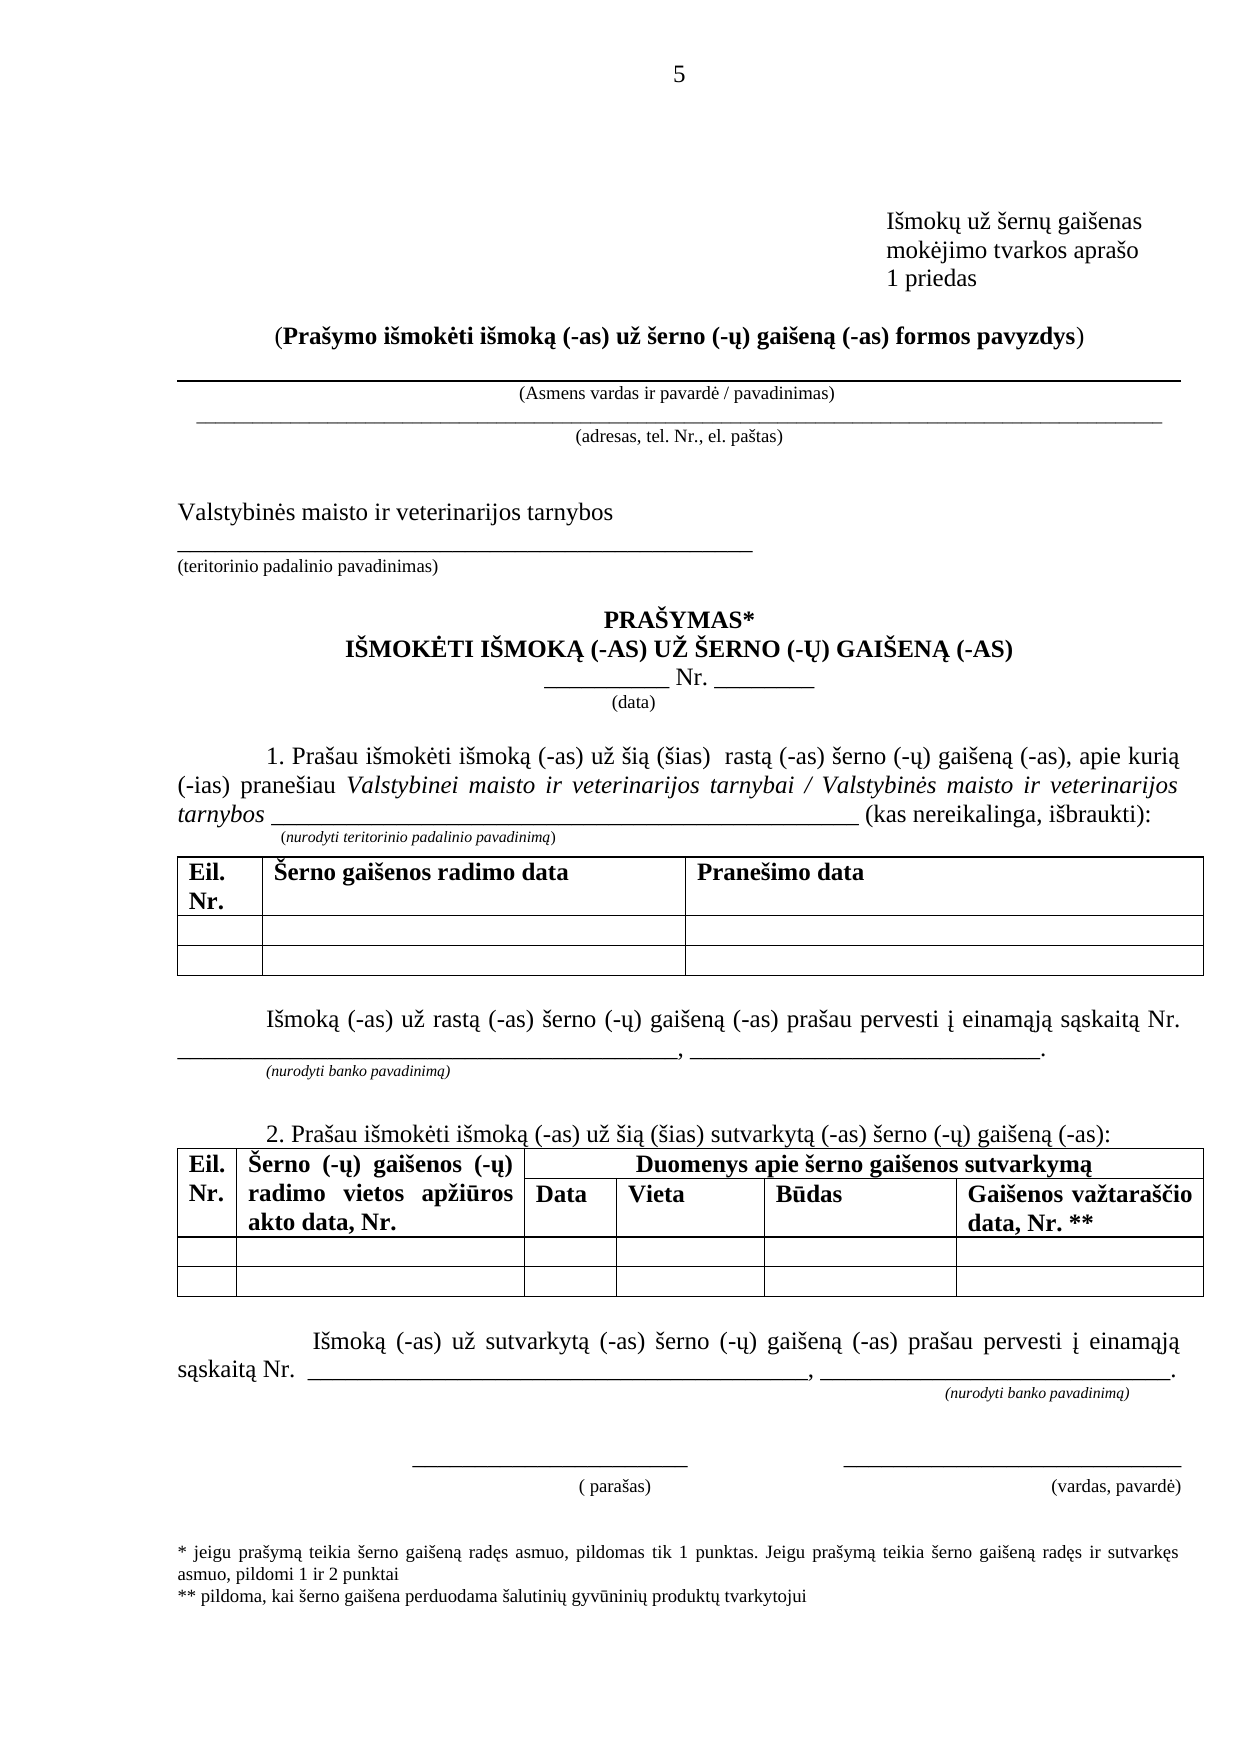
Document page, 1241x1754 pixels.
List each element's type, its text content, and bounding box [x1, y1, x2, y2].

text PRAŠYMAS* [177, 605, 1181, 634]
table_header Eil. Nr. [178, 1149, 236, 1236]
table_cell Data [525, 1179, 616, 1236]
table_cell [957, 1238, 1203, 1266]
text (Prašymo išmokėti išmoką (-as) už šerno (-ų) gaišeną (-as) formos pavyzdys) [177, 321, 1181, 350]
table_cell [686, 946, 1203, 974]
table_cell [237, 1238, 524, 1266]
text _______________________________________________________________________________________________________ [177, 404, 1181, 425]
text __________ Nr. ________ [177, 662, 1181, 691]
table_cell [525, 1267, 616, 1296]
table_cell [525, 1238, 616, 1266]
table_cell [765, 1238, 956, 1266]
text ______________________ ___________________________ [252, 1441, 1181, 1469]
table_header Eil. Nr. [178, 858, 262, 915]
table_cell Gaišenos važtaraščio data, Nr. ** [957, 1179, 1203, 1236]
table_cell [686, 916, 1203, 945]
text ______________________________________________ [177, 526, 1181, 554]
text Išmokų už šernų gaišenas mokėjimo tvarkos aprašo [886, 206, 1181, 263]
table_cell [178, 1238, 236, 1266]
text ** pildoma, kai šerno gaišena perduodama šalutinių gyvūninių produktų tvarkytojui [177, 1584, 1181, 1606]
text Išmoką (-as) už rastą (-as) šerno (-ų) gaišeną (-as) prašau pervesti į einamąją sąskaitą Nr. ________________________________________, ____________________________. [177, 1004, 1181, 1062]
text (data) [177, 691, 1181, 713]
table_cell [178, 916, 262, 945]
table_cell Būdas [765, 1179, 956, 1236]
table_cell [617, 1267, 764, 1296]
table_cell [765, 1267, 956, 1296]
table_header Duomenys apie šerno gaišenos sutvarkymą [525, 1149, 1203, 1178]
text 2. Prašau išmokėti išmoką (-as) už šią (šias) sutvarkytą (-as) šerno (-ų) gaišeną (-as): [177, 1119, 1181, 1148]
table_cell [263, 946, 685, 974]
text Išmoką (-as) už sutvarkytą (-as) šerno (-ų) gaišeną (-as) prašau pervesti į einamąją sąskaitą Nr. ________________________________________, ____________________________. [177, 1326, 1181, 1383]
table_cell [263, 916, 685, 945]
table_cell Vieta [617, 1179, 764, 1236]
text (nurodyti banko pavadinimą) [177, 1383, 1181, 1412]
text (Asmens vardas ir pavardė / pavadinimas) [177, 382, 1181, 404]
text 1. Prašau išmokėti išmoką (-as) už šią (šias) rastą (-as) šerno (-ų) gaišeną (-as), apie kurią (-ias) pranešiau Valstybinei maisto ir veterinarijos tarnybai / Valstybinės maisto ir veterinarijos tarnybos _______________________________________________ (kas nereikalinga, išbraukti): [177, 741, 1181, 828]
text (nurodyti teritorinio padalinio pavadinimą) [177, 828, 1181, 856]
text * jeigu prašymą teikia šerno gaišeną radęs asmuo, pildomas tik 1 punktas. Jeigu prašymą teikia šerno gaišeną radęs ir sutvarkęs asmuo, pildomi 1 ir 2 punktai [177, 1541, 1181, 1584]
table_cell [237, 1267, 524, 1296]
text ( parašas) (vardas, pavardė) [252, 1469, 1181, 1498]
text (adresas, tel. Nr., el. paštas) [177, 425, 1181, 447]
table_cell [957, 1267, 1203, 1296]
table_header Šerno gaišenos radimo data [263, 858, 685, 915]
table_cell [617, 1238, 764, 1266]
table_header Šerno (-ų) gaišenos (-ų) radimo vietos apžiūros akto data, Nr. [237, 1149, 524, 1236]
text Valstybinės maisto ir veterinarijos tarnybos [177, 497, 1181, 526]
text 1 priedas [886, 263, 1181, 292]
text (teritorinio padalinio pavadinimas) [177, 554, 1181, 576]
table_cell [178, 946, 262, 974]
text (nurodyti banko pavadinimą) [177, 1062, 1181, 1091]
table_header Pranešimo data [686, 858, 1203, 915]
text IŠMOKĖTI IŠMOKĄ (-AS) UŽ ŠERNO (-Ų) GAIŠENĄ (-AS) [177, 634, 1181, 662]
table_cell [178, 1267, 236, 1296]
